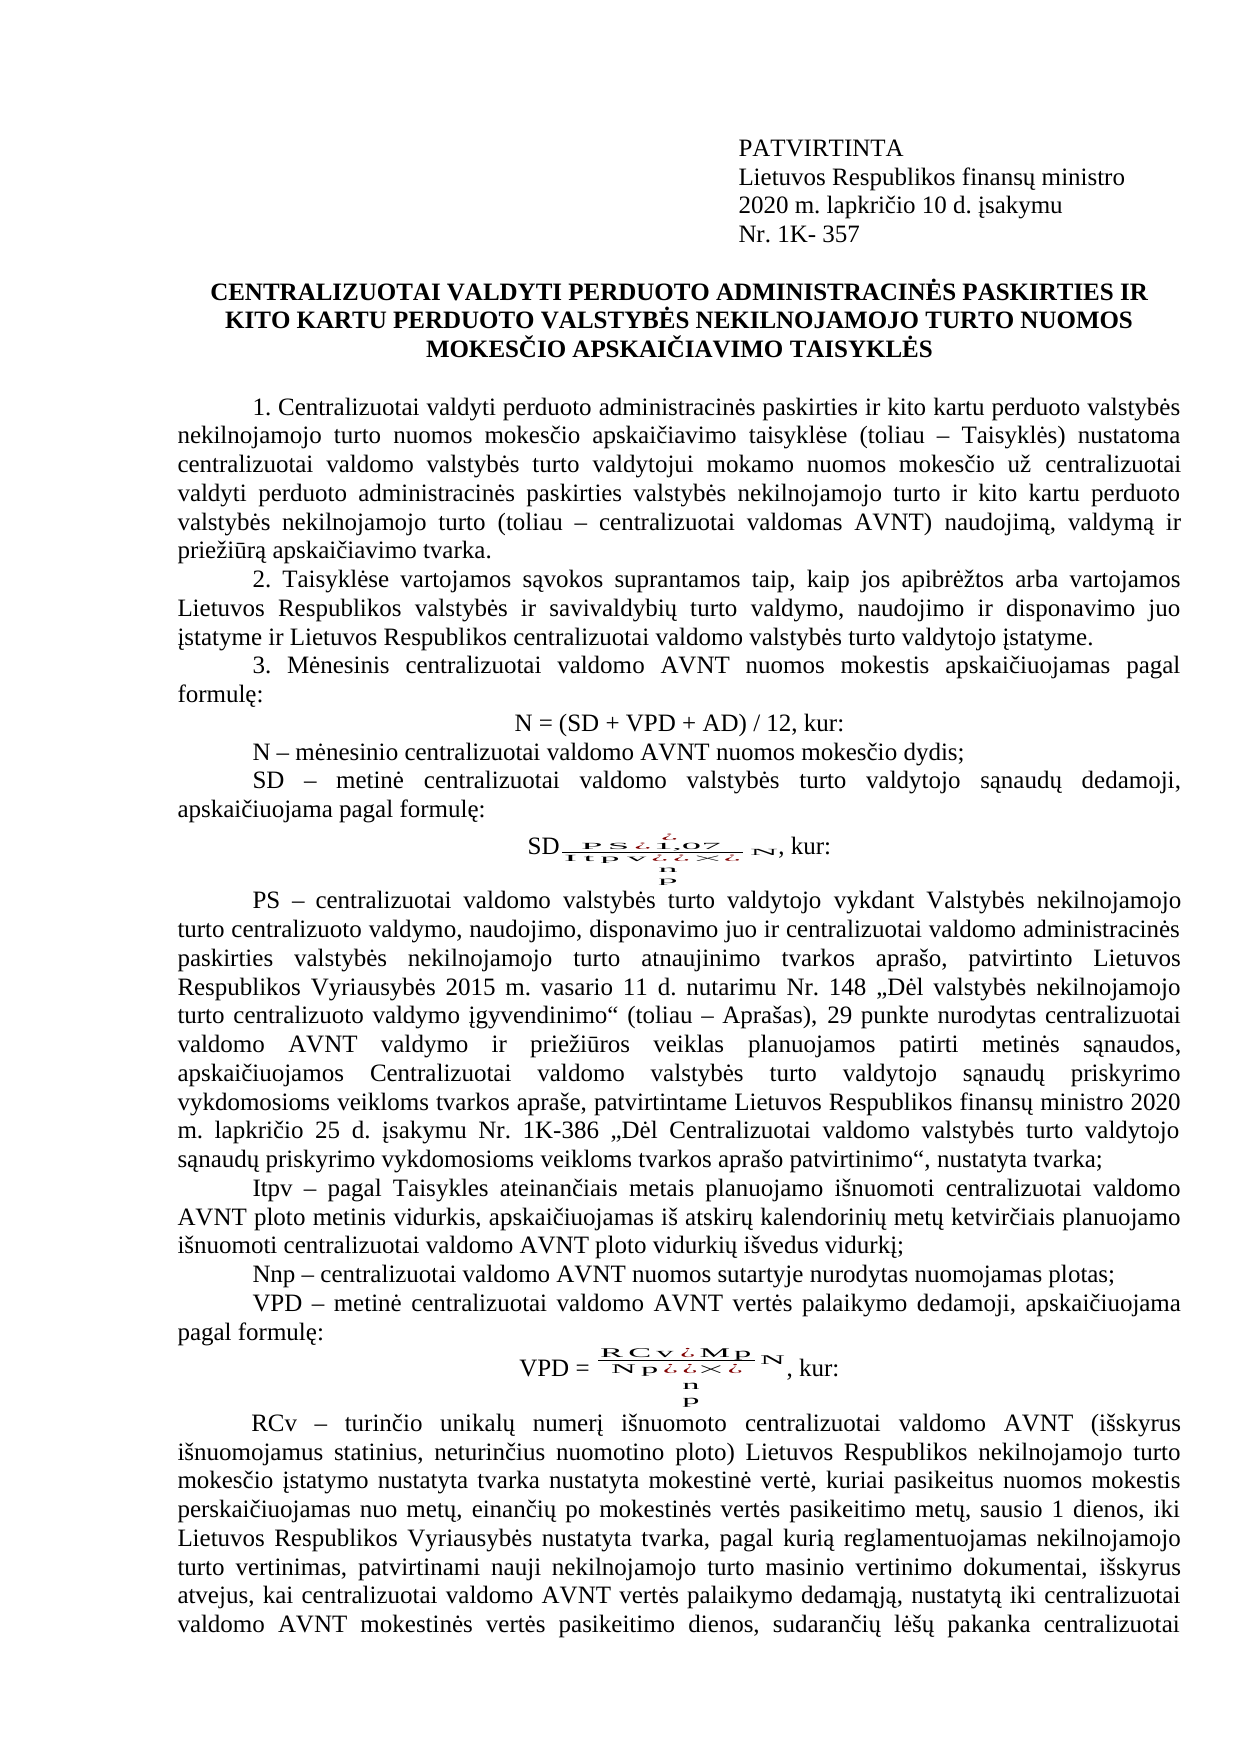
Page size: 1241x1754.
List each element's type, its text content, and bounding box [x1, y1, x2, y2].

text N = (SD + VPD + AD) / 12, kur: [177, 708, 1181, 737]
text SD, kur: [177, 823, 1181, 885]
text Nnp – centralizuotai valdomo AVNT nuomos sutartyje nurodytas nuomojamas plotas; [177, 1259, 1181, 1288]
text Lietuvos Respublikos finansų ministro [738, 162, 1181, 190]
text PS – centralizuotai valdomo valstybės turto valdytojo vykdant Valstybės nekilnojamojo turto centralizuoto valdymo, naudojimo, disponavimo juo ir centralizuotai valdomo administracinės paskirties valstybės nekilnojamojo turto atnaujinimo tvarkos aprašo, patvirtinto Lietuvos Respublikos Vyriausybės 2015 m. vasario 11 d. nutarimu Nr. 148 „Dėl valstybės nekilnojamojo turto centralizuoto valdymo įgyvendinimo“ (toliau – Aprašas), 29 punkte nurodytas centralizuotai valdomo AVNT valdymo ir priežiūros veiklas planuojamos patirti metinės sąnaudos, apskaičiuojamos Centralizuotai valdomo valstybės turto valdytojo sąnaudų priskyrimo vykdomosioms veikloms tvarkos apraše, patvirtintame Lietuvos Respublikos finansų ministro 2020 m. lapkričio 25 d. įsakymu Nr. 1K-386 „Dėl Centralizuotai valdomo valstybės turto valdytojo sąnaudų priskyrimo vykdomosioms veikloms tvarkos aprašo patvirtinimo“, nustatyta tvarka; [177, 885, 1181, 1173]
text RCv – turinčio unikalų numerį išnuomoto centralizuotai valdomo AVNT (išskyrus išnuomojamus statinius, neturinčius nuomotino ploto) Lietuvos Respublikos nekilnojamojo turto mokesčio įstatymo nustatyta tvarka nustatyta mokestinė vertė, kuriai pasikeitus nuomos mokestis perskaičiuojamas nuo metų, einančių po mokestinės vertės pasikeitimo metų, sausio 1 dienos, iki Lietuvos Respublikos Vyriausybės nustatyta tvarka, pagal kurią reglamentuojamas nekilnojamojo turto vertinimas, patvirtinami nauji nekilnojamojo turto masinio vertinimo dokumentai, išskyrus atvejus, kai centralizuotai valdomo AVNT vertės palaikymo dedamąją, nustatytą iki centralizuotai valdomo AVNT mokestinės vertės pasikeitimo dienos, sudarančių lėšų pakanka centralizuotai [177, 1408, 1181, 1638]
text N – mėnesinio centralizuotai valdomo AVNT nuomos mokesčio dydis; [177, 737, 1181, 765]
text VPD = , kur: [177, 1345, 1181, 1408]
text PATVIRTINTA [738, 133, 1181, 162]
text 2. Taisyklėse vartojamos sąvokos suprantamos taip, kaip jos apibrėžtos arba vartojamos Lietuvos Respublikos valstybės ir savivaldybių turto valdymo, naudojimo ir disponavimo juo įstatyme ir Lietuvos Respublikos centralizuotai valdomo valstybės turto valdytojo įstatyme. [177, 564, 1181, 650]
text 3. Mėnesinis centralizuotai valdomo AVNT nuomos mokestis apskaičiuojamas pagal formulę: [177, 650, 1181, 708]
text Itpv – pagal Taisykles ateinančiais metais planuojamo išnuomoti centralizuotai valdomo AVNT ploto metinis vidurkis, apskaičiuojamas iš atskirų kalendorinių metų ketvirčiais planuojamo išnuomoti centralizuotai valdomo AVNT ploto vidurkių išvedus vidurkį; [177, 1173, 1181, 1259]
text Nr. 1K- 357 [738, 219, 1181, 248]
text 1. Centralizuotai valdyti perduoto administracinės paskirties ir kito kartu perduoto valstybės nekilnojamojo turto nuomos mokesčio apskaičiavimo taisyklėse (toliau – Taisyklės) nustatoma centralizuotai valdomo valstybės turto valdytojui mokamo nuomos mokesčio už centralizuotai valdyti perduoto administracinės paskirties valstybės nekilnojamojo turto ir kito kartu perduoto valstybės nekilnojamojo turto (toliau – centralizuotai valdomas AVNT) naudojimą, valdymą ir priežiūrą apskaičiavimo tvarka. [177, 392, 1181, 564]
text CENTRALIZUOTAI VALDYTI PERDUOTO ADMINISTRACINĖS PASKIRTIES IR KITO KARTU PERDUOTO valstybės NEKILNOJAMOJO TURTO NUOMos mokesčio apSKAIČIAVIMO TAISYKLĖS [177, 277, 1181, 363]
text VPD – metinė centralizuotai valdomo AVNT vertės palaikymo dedamoji, apskaičiuojama pagal formulę: [177, 1288, 1181, 1345]
text SD – metinė centralizuotai valdomo valstybės turto valdytojo sąnaudų dedamoji, apskaičiuojama pagal formulę: [177, 765, 1181, 823]
text 2020 m. lapkričio 10 d. įsakymu [738, 190, 1181, 219]
